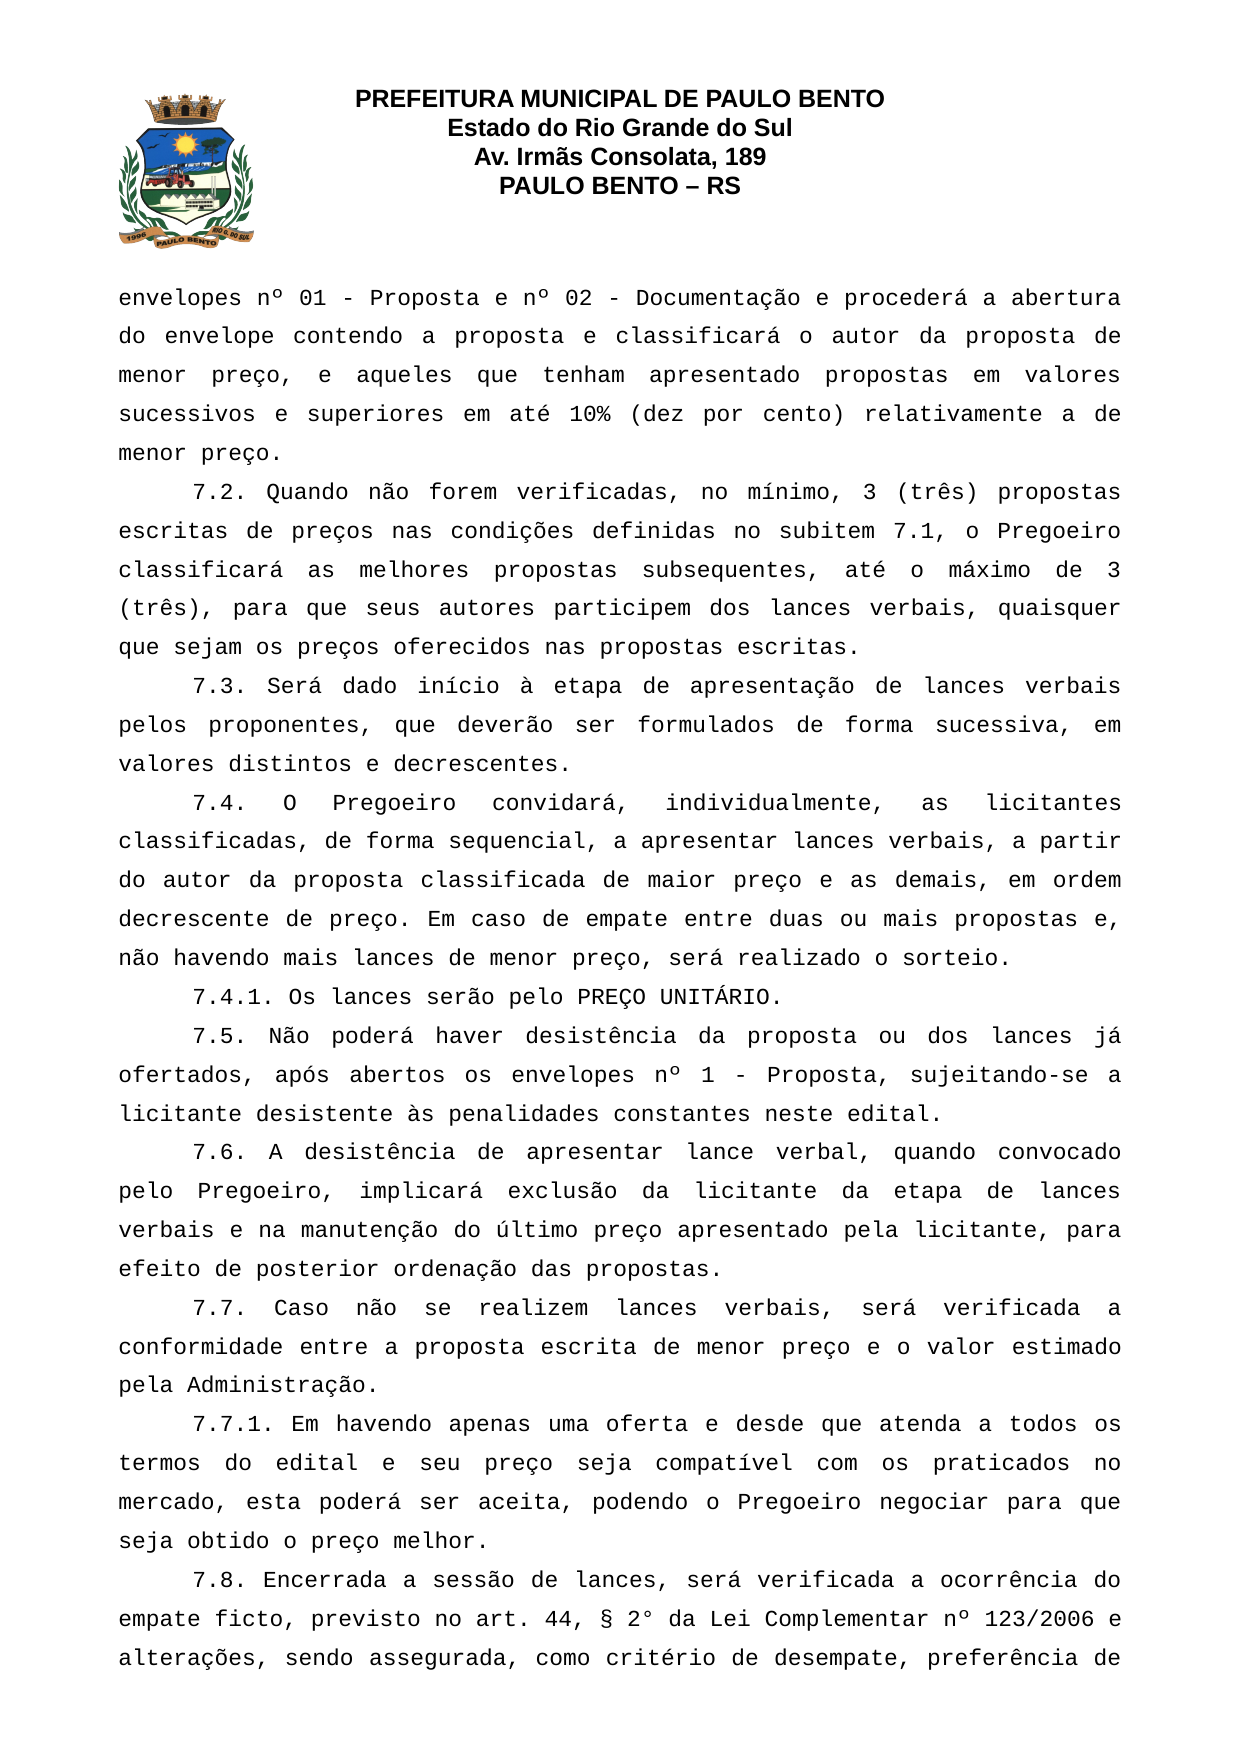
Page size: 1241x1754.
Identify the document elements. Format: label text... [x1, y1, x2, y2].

text 7.3. Será dado início à etapa de apresentação de lances verbais pelos proponentes, que deverão ser formulados de forma sucessiva, em valores distintos e decrescentes. [118, 674, 1122, 778]
text 7.7.1. Em havendo apenas uma oferta e desde que atenda a todos os termos do edital e seu preço seja compatível com os praticados no mercado, esta poderá ser aceita, podendo o Pregoeiro negociar para que seja obtido o preço melhor. [118, 1413, 1122, 1555]
text 7.8. Encerrada a sessão de lances, será verificada a ocorrência do empate ficto, previsto no art. 44, § 2° da Lei Complementar nº 123/2006 e alterações, sendo assegurada, como critério de desempate, preferência de [118, 1568, 1122, 1672]
text 7.6. A desistência de apresentar lance verbal, quando convocado pelo Pregoeiro, implicará exclusão da licitante da etapa de lances verbais e na manutenção do último preço apresentado pela licitante, para efeito de posterior ordenação das propostas. [118, 1141, 1122, 1283]
text 7.4. O Pregoeiro convidará, individualmente, as licitantes classificadas, de forma sequencial, a apresentar lances verbais, a partir do autor da proposta classificada de maior preço e as demais, em ordem decrescente de preço. Em caso de empate entre duas ou mais propostas e, não havendo mais lances de menor preço, será realizado o sorteio. [118, 791, 1122, 972]
text 7.5. Não poderá haver desistência da proposta ou dos lances já ofertados, após abertos os envelopes nº 1 - Proposta, sujeitando-se a licitante desistente às penalidades constantes neste edital. [118, 1024, 1122, 1128]
picture [118, 93, 254, 249]
text 7.7. Caso não se realizem lances verbais, será verificada a conformidade entre a proposta escrita de menor preço e o valor estimado pela Administração. [118, 1296, 1122, 1400]
text envelopes nº 01 - Proposta e nº 02 - Documentação e procederá a abertura do envelope contendo a proposta e classificará o autor da proposta de menor preço, e aqueles que tenham apresentado propostas em valores sucessivos e superiores em até 10% (dez por cento) relativamente a de menor preço. [118, 286, 1122, 467]
text 7.2. Quando não forem verificadas, no mínimo, 3 (três) propostas escritas de preços nas condições definidas no subitem 7.1, o Pregoeiro classificará as melhores propostas subsequentes, até o máximo de 3 (três), para que seus autores participem dos lances verbais, quaisquer que sejam os preços oferecidos nas propostas escritas. [118, 480, 1122, 662]
text 7.4.1. Os lances serão pelo PREÇO UNITÁRIO. [118, 985, 1122, 1011]
